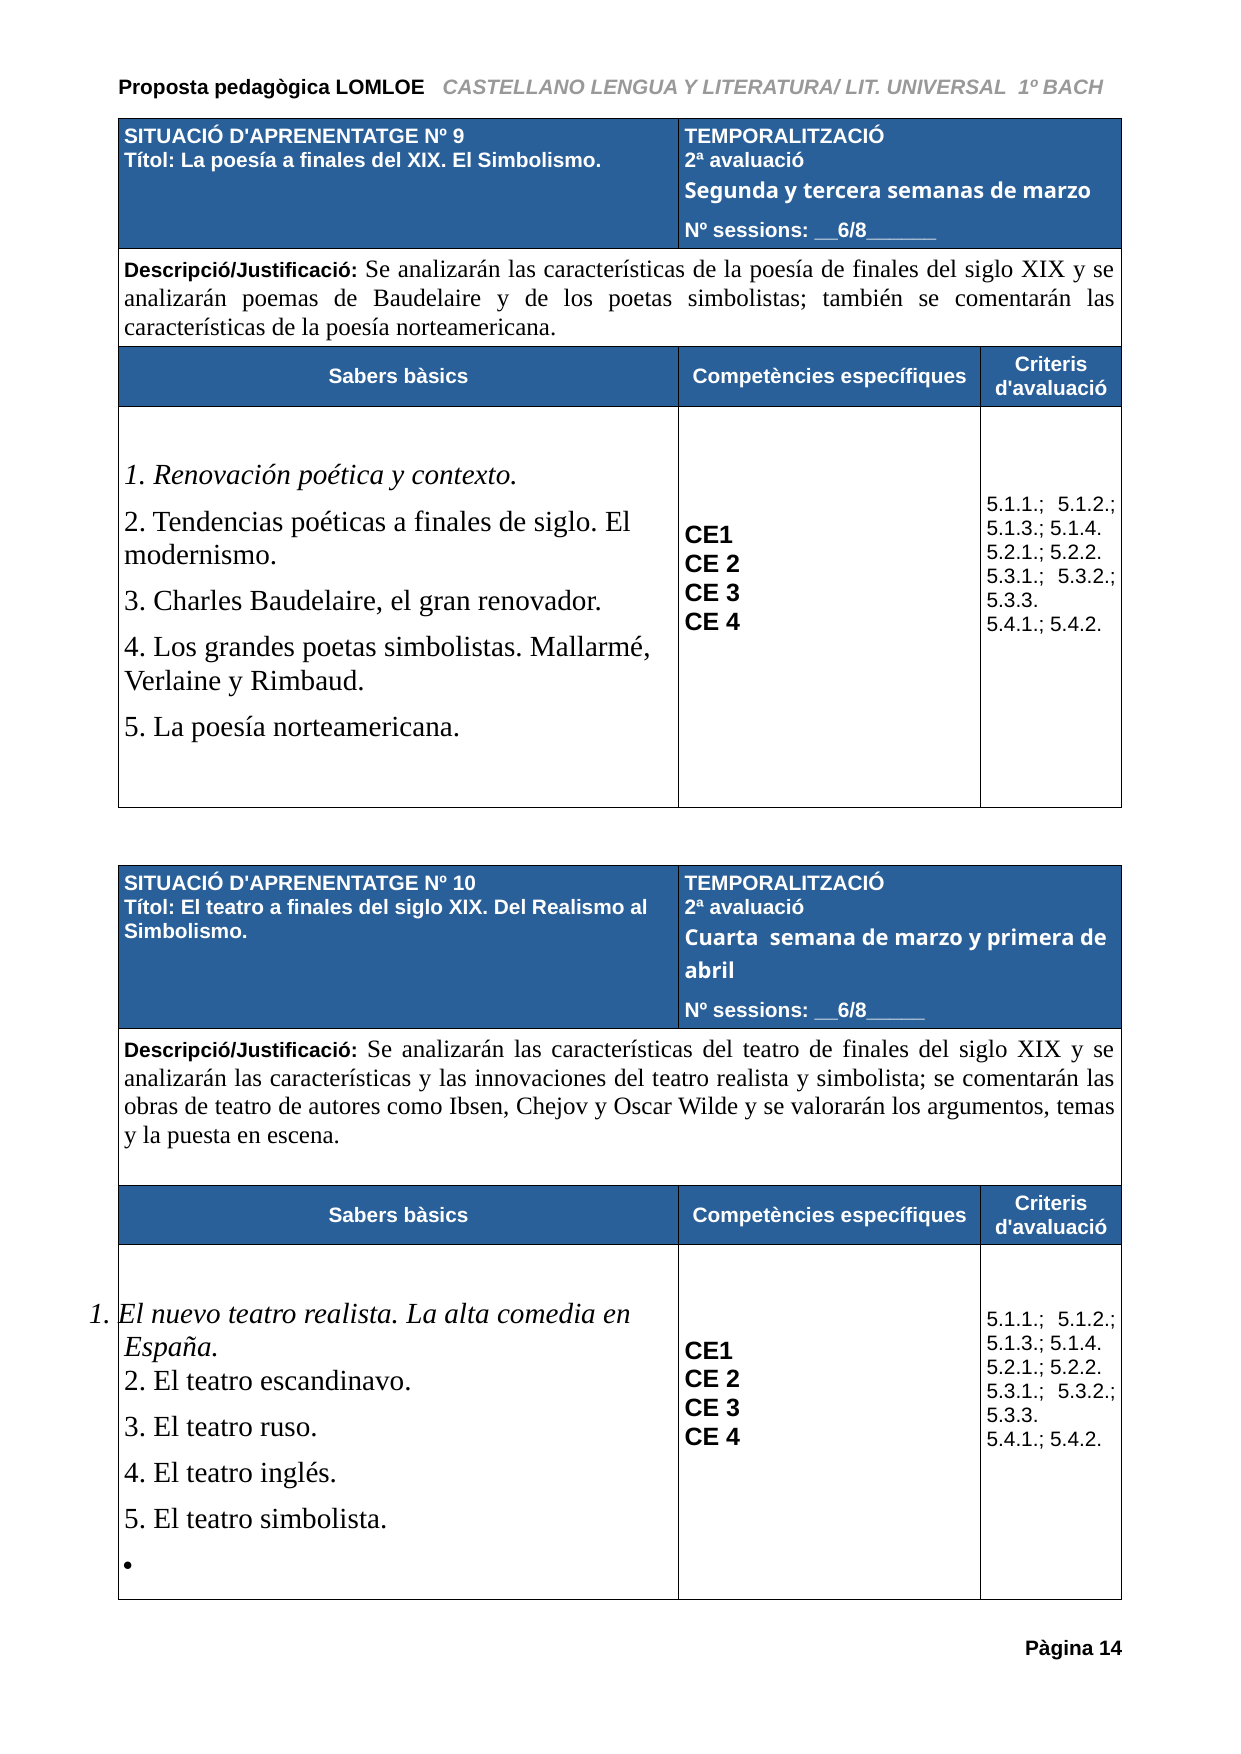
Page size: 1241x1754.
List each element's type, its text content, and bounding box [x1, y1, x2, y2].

table_header TEMPORALITZACIÓ 2ª avaluació Cuarta semana de marzo y primera de abril Nº sessions: __6/8_____ [679, 866, 1121, 1028]
table_header TEMPORALITZACIÓ 2ª avaluació Segunda y tercera semanas de marzo Nº sessions: __6/8______ [679, 119, 1121, 248]
table_cell 5.1.1.; 5.1.2.; 5.1.3.; 5.1.4. 5.2.1.; 5.2.2. 5.3.1.; 5.3.2.; 5.3.3. 5.4.1.; 5.4.2. [981, 407, 1121, 807]
table_header SITUACIÓ D'APRENENTATGE Nº 9 Títol: La poesía a finales del XIX. El Simbolismo. [119, 119, 678, 248]
table_cell 1. El nuevo teatro realista. La alta comedia en España. 2. El teatro escandinavo. 3. El teatro ruso. 4. El teatro inglés. 5. El teatro simbolista. [119, 1245, 678, 1599]
table_cell CE1 CE 2 CE 3 CE 4 [679, 407, 980, 807]
table_cell Descripció/Justificació: Se analizarán las características del teatro de finales del siglo XIX y se analizarán las características y las innovaciones del teatro realista y simbolista; se comentarán las obras de teatro de autores como Ibsen, Chejov y Oscar Wilde y se valorarán los argumentos, temas y la puesta en escena. [119, 1029, 1121, 1184]
table_cell Sabers bàsics [119, 1186, 678, 1244]
table_header SITUACIÓ D'APRENENTATGE Nº 10 Títol: El teatro a finales del siglo XIX. Del Realismo al Simbolismo. [119, 866, 678, 1028]
table_cell Competències específiques [679, 1186, 980, 1244]
table_cell Sabers bàsics [119, 347, 678, 406]
table_cell Descripció/Justificació: Se analizarán las características de la poesía de finales del siglo XIX y se analizarán poemas de Baudelaire y de los poetas simbolistas; también se comentarán las características de la poesía norteamericana. [119, 249, 1121, 346]
table_cell Criteris d'avaluació [981, 1186, 1121, 1244]
table_cell 5.1.1.; 5.1.2.; 5.1.3.; 5.1.4. 5.2.1.; 5.2.2. 5.3.1.; 5.3.2.; 5.3.3. 5.4.1.; 5.4.2. [981, 1245, 1121, 1599]
table_cell Competències específiques [679, 347, 980, 406]
table_cell CE1 CE 2 CE 3 CE 4 [679, 1245, 980, 1599]
table_cell 1. Renovación poética y contexto. 2. Tendencias poéticas a finales de siglo. El modernismo. 3. Charles Baudelaire, el gran renovador. 4. Los grandes poetas simbolistas. Mallarmé, Verlaine y Rimbaud. 5. La poesía norteamericana. [119, 407, 678, 807]
table_cell Criteris d'avaluació [981, 347, 1121, 406]
